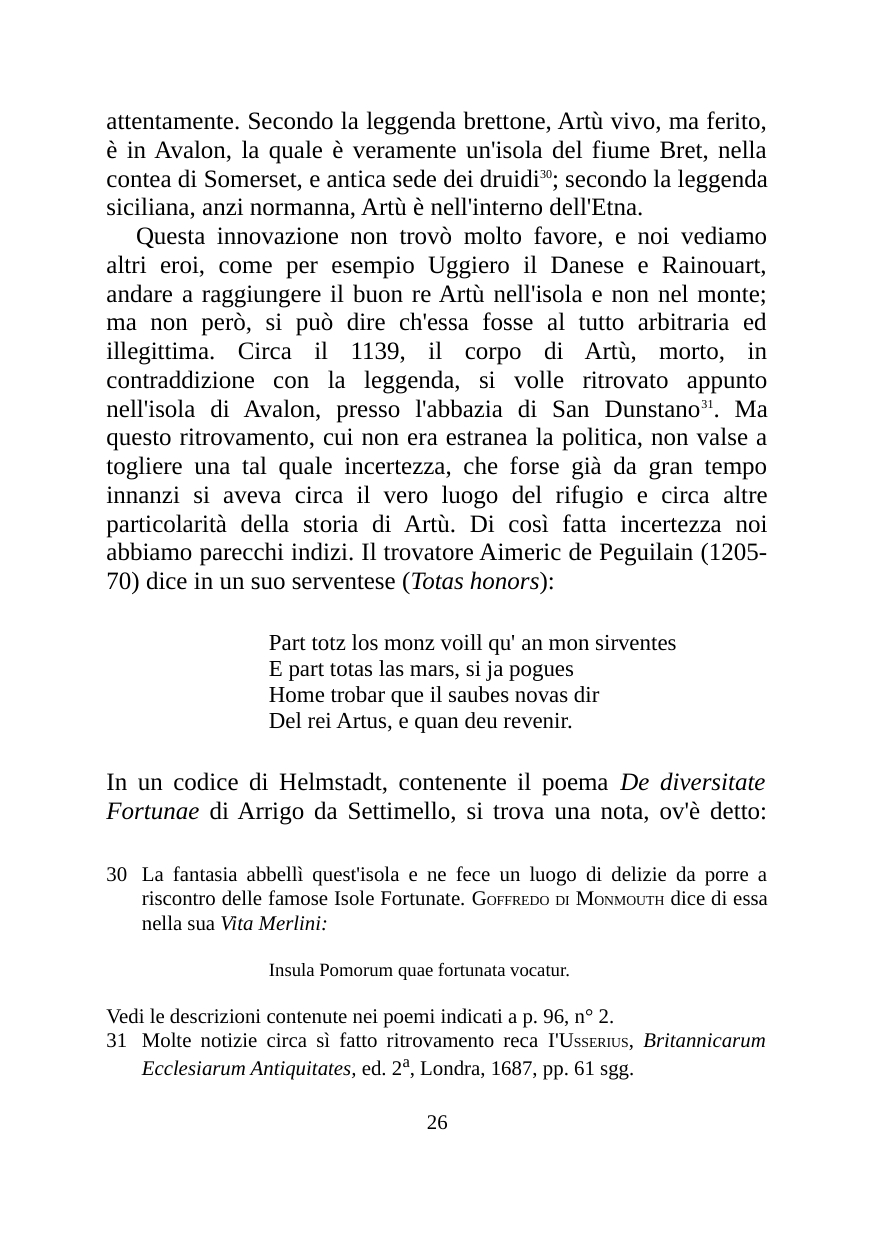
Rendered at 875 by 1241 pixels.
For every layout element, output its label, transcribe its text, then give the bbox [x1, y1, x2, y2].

text attentamente. Secondo la leggenda brettone, Artù vivo, ma ferito, è in Avalon, la quale è veramente un'isola del fiume Bret, nella contea di Somerset, e antica sede dei druidi; secondo la leggenda siciliana, anzi normanna, Artù è nell'interno dell'Etna. [106, 106, 768, 221]
text Molte notizie circa sì fatto ritrovamento reca I'Usserius, Britannicarum Ecclesiarum Antiquitates, ed. 2a, Londra, 1687, pp. 61 sgg. [106, 1028, 768, 1080]
text Questa innovazione non trovò molto favore, e noi vediamo altri eroi, come per esempio Uggiero il Danese e Rainouart, andare a raggiungere il buon re Artù nell'isola e non nel monte; ma non però, si può dire ch'essa fosse al tutto arbitraria ed illegittima. Circa il 1139, il corpo di Artù, morto, in contraddizione con la leggenda, si volle ritrovato appunto nell'isola di Avalon, presso l'abbazia di San Dunstano. Ma questo ritrovamento, cui non era estranea la politica, non valse a togliere una tal quale incertezza, che forse già da gran tempo innanzi si aveva circa il vero luogo del rifugio e circa altre particolarità della storia di Artù. Di così fatta incertezza noi abbiamo parecchi indizi. Il trovatore Aimeric de Peguilain (1205-70) dice in un suo serventese (Totas honors): [106, 221, 768, 595]
text Del rei Artus, e quan deu revenir. [239, 708, 768, 734]
text In un codice di Helmstadt, contenente il poema De diversitate Fortunae di Arrigo da Settimello, si trova una nota, ov'è detto: [106, 767, 768, 825]
text La fantasia abbellì quest'isola e ne fece un luogo di delizie da porre a riscontro delle famose Isole Fortunate. Goffredo di Monmouth dice di essa nella sua Vita Merlini: [106, 862, 768, 934]
text Insula Pomorum quae fortunata vocatur. [239, 958, 768, 980]
text Vedi le descrizioni contenute nei poemi indicati a p. 96, n° 2. [106, 1004, 768, 1028]
text E part totas las mars, si ja pogues [239, 655, 768, 681]
text Part totz los monz voill qu' an mon sirventes [239, 628, 768, 655]
text Home trobar que il saubes novas dir [239, 681, 768, 708]
